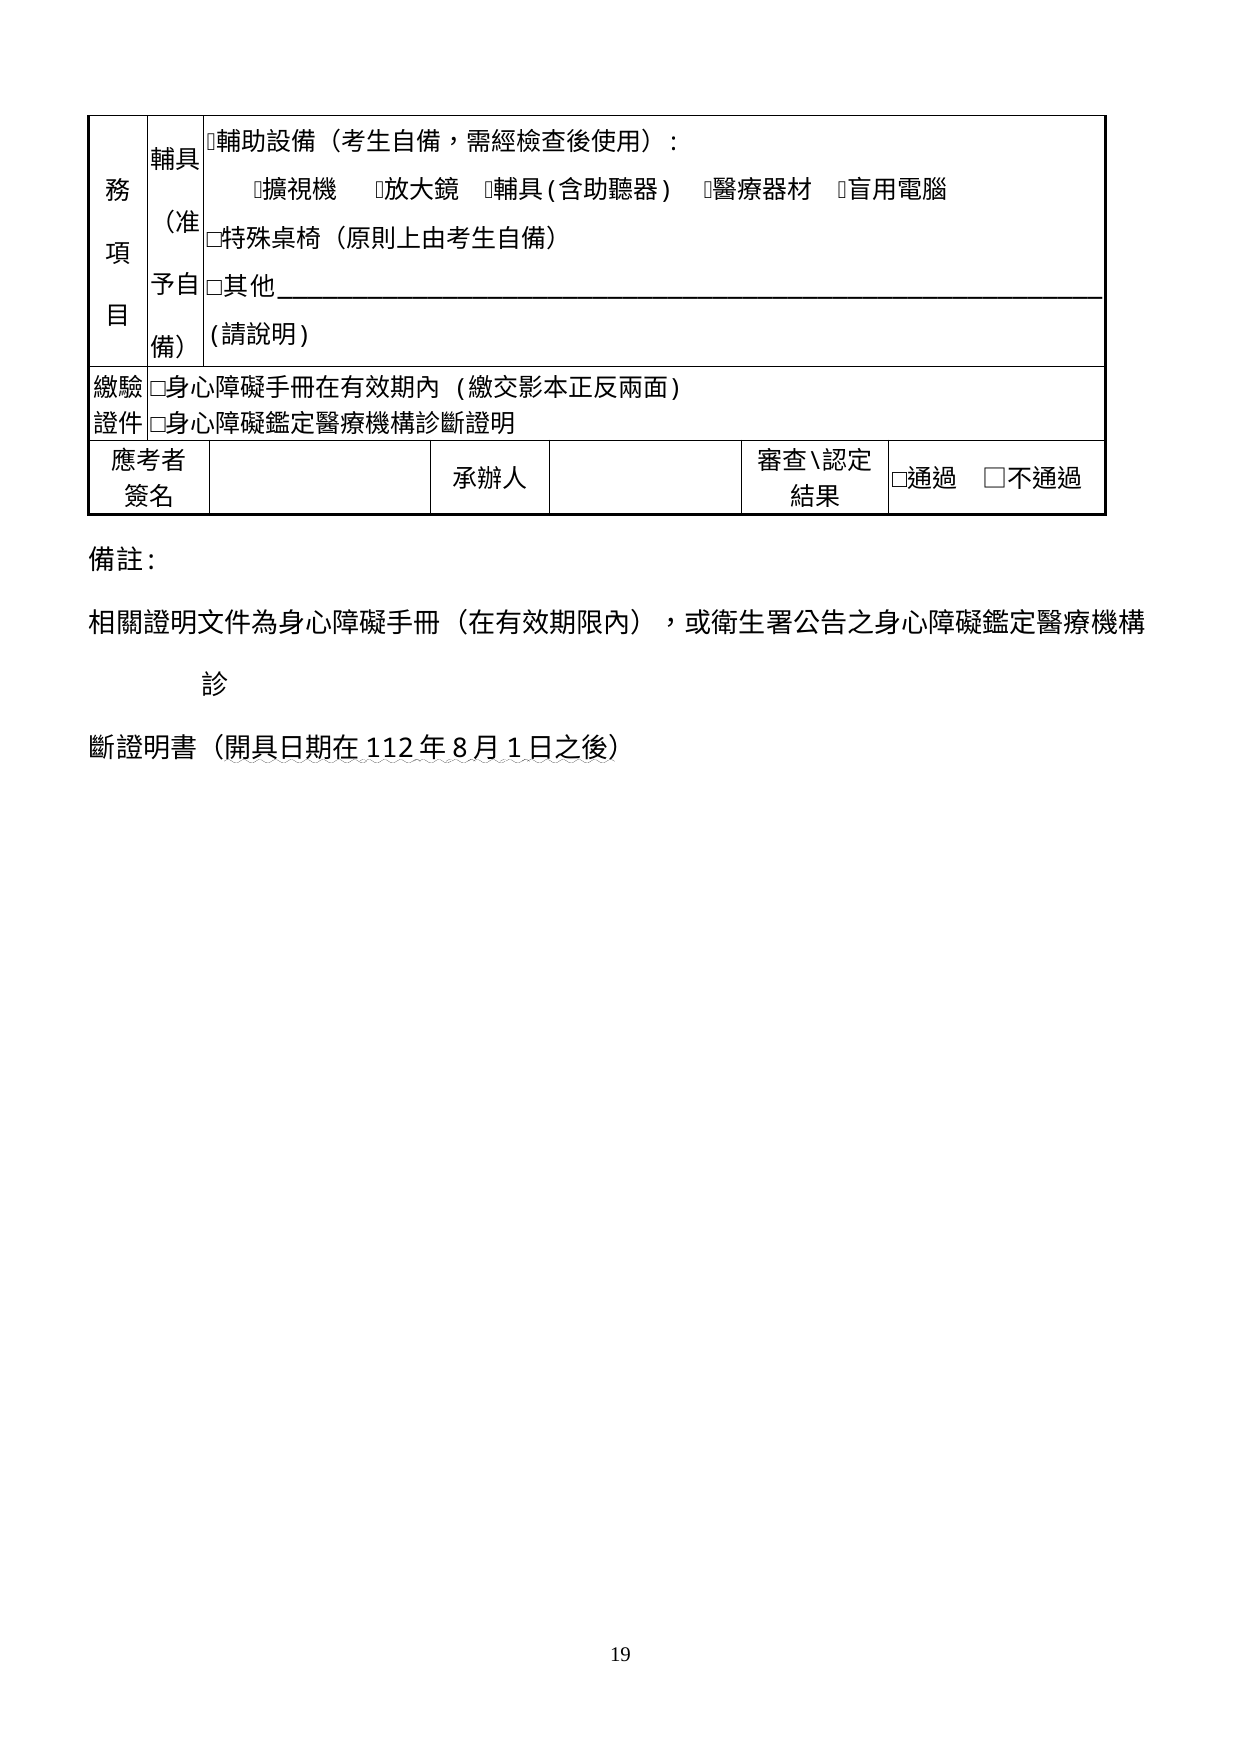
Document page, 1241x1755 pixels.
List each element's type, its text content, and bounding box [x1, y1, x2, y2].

text 斷證明書（開具日期在112年8月1日之後） [89, 704, 1152, 766]
table_cell [210, 441, 430, 513]
table_cell 務 項 目 [90, 116, 147, 366]
text 相關證明文件為身心障礙手冊（在有效期限內），或衛生署公告之身心障礙鑑定醫療機構診 [89, 579, 1152, 704]
table_cell 應考者 簽名 [90, 441, 209, 513]
table_cell 承辦人 [431, 441, 549, 513]
table_cell 輔助設備（考生自備，需經檢查後使用）: 擴視機 放大鏡 輔具(含助聽器) 醫療器材 盲用電腦 □特殊桌椅（原則上由考生自備） □其他_______________________________________________________ (請說明) [204, 116, 1104, 366]
table_cell [550, 441, 741, 513]
text 備註: [89, 516, 1152, 579]
table_cell 輔具（准予自備） [148, 116, 203, 366]
table_cell □通過 □不通過 [889, 441, 1104, 513]
table_cell 審查\認定 結果 [742, 441, 888, 513]
table_cell 繳驗 證件 [90, 367, 147, 439]
table_cell □身心障礙手冊在有效期內 (繳交影本正反兩面) □身心障礙鑑定醫療機構診斷證明 [148, 367, 1104, 439]
